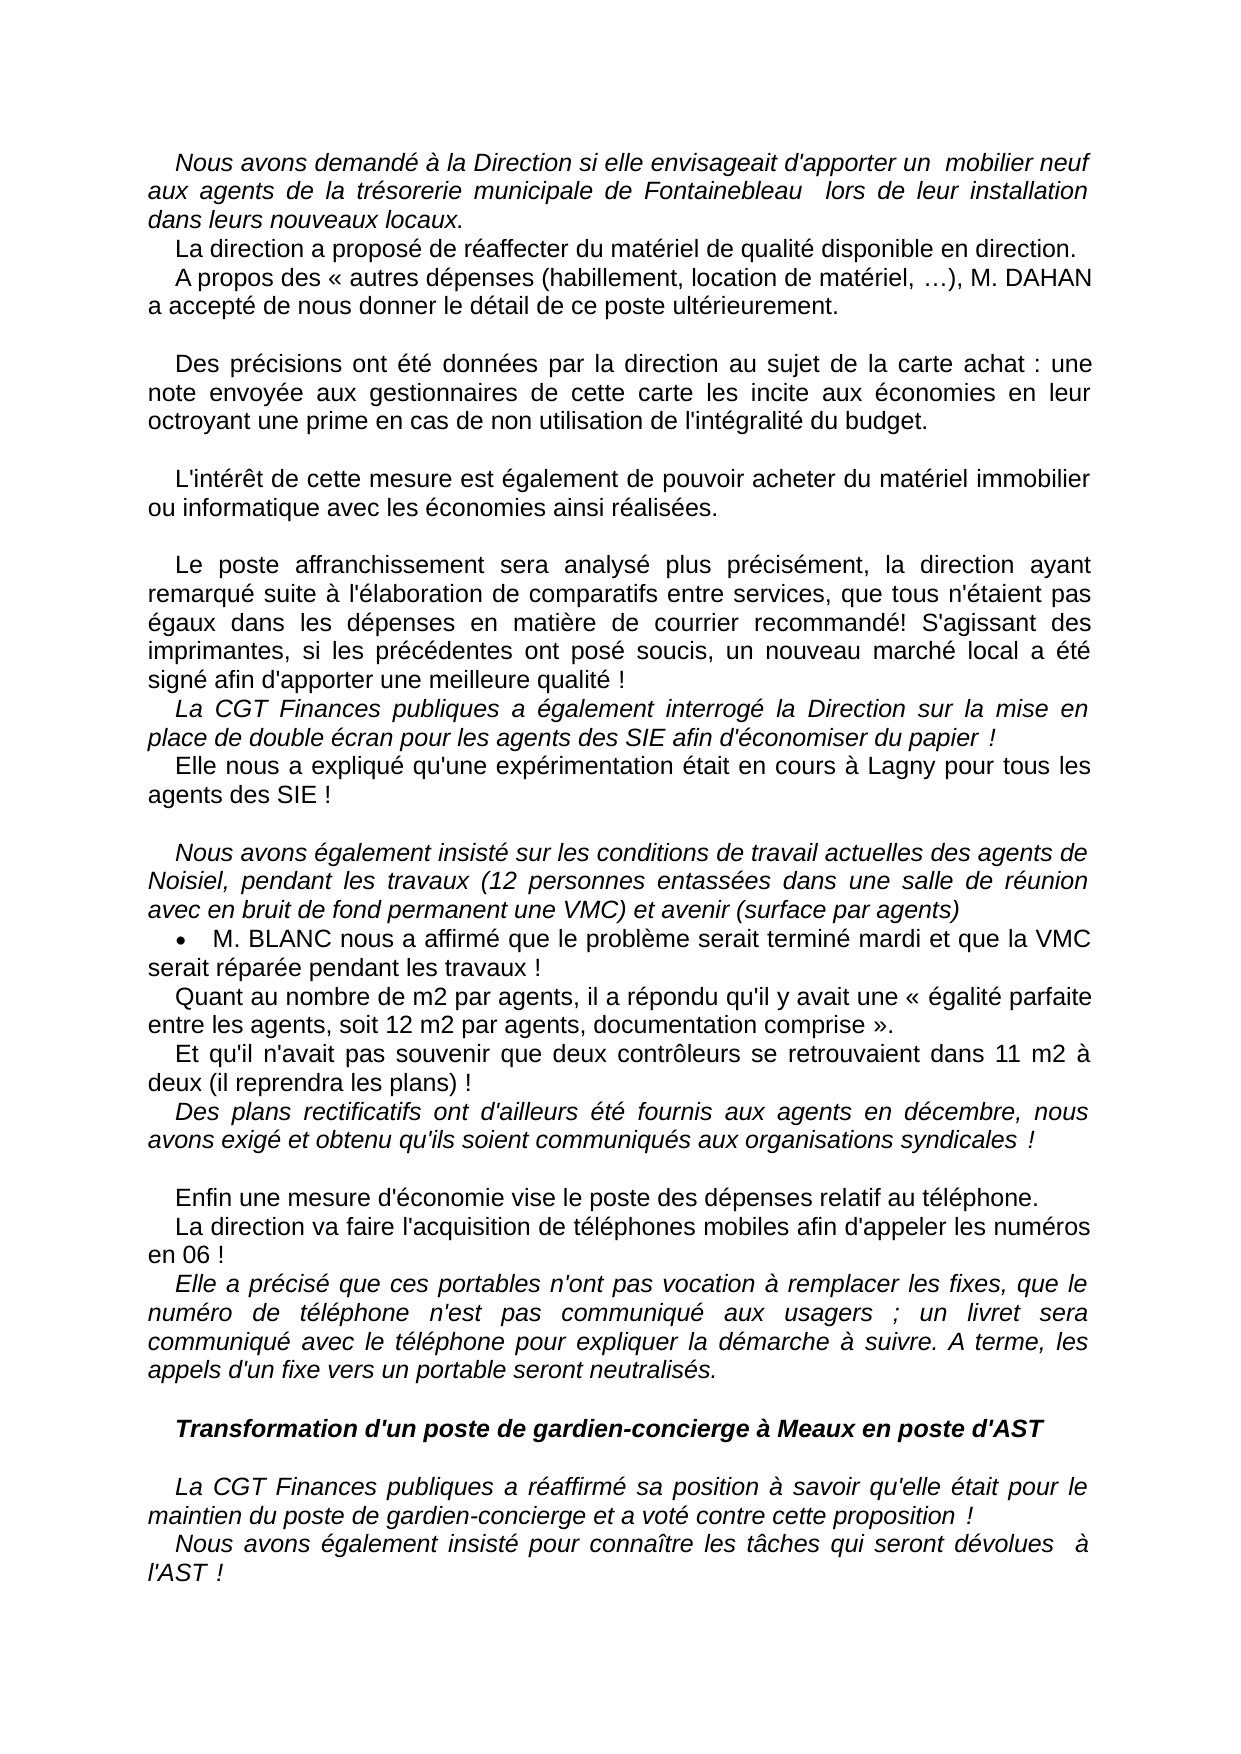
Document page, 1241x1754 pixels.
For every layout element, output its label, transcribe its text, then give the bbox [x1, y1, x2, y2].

text La direction va faire l'acquisition de téléphones mobiles afin d'appeler les numéros en 06 ! [148, 1212, 1093, 1269]
text Quant au nombre de m2 par agents, il a répondu qu'il y avait une « égalité parfaite entre les agents, soit 12 m2 par agents, documentation comprise ». [148, 982, 1093, 1039]
text Elle a précisé que ces portables n'ont pas vocation à remplacer les fixes, que le numéro de téléphone n'est pas communiqué aux usagers ; un livret sera communiqué avec le téléphone pour expliquer la démarche à suivre. A terme, les appels d'un fixe vers un portable seront neutralisés. [148, 1269, 1093, 1384]
text Des précisions ont été données par la direction au sujet de la carte achat : une note envoyée aux gestionnaires de cette carte les incite aux économies en leur octroyant une prime en cas de non utilisation de l'intégralité du budget. [148, 349, 1093, 435]
list M. BLANC nous a affirmé que le problème serait terminé mardi et que la VMC serait réparée pendant les travaux ! [110, 924, 1093, 982]
text Enfin une mesure d'économie vise le poste des dépenses relatif au téléphone. [148, 1183, 1093, 1212]
text La direction a proposé de réaffecter du matériel de qualité disponible en direction. [148, 234, 1093, 263]
text Le poste affranchissement sera analysé plus précisément, la direction ayant remarqué suite à l'élaboration de comparatifs entre services, que tous n'étaient pas égaux dans les dépenses en matière de courrier recommandé! S'agissant des imprimantes, si les précédentes ont posé soucis, un nouveau marché local a été signé afin d'apporter une meilleure qualité ! [148, 550, 1093, 694]
text L'intérêt de cette mesure est également de pouvoir acheter du matériel immobilier ou informatique avec les économies ainsi réalisées. [148, 464, 1093, 521]
text Et qu'il n'avait pas souvenir que deux contrôleurs se retrouvaient dans 11 m2 à deux (il reprendra les plans) ! [148, 1039, 1093, 1097]
text La CGT Finances publiques a également interrogé la Direction sur la mise en place de double écran pour les agents des SIE afin d'économiser du papier ! [148, 694, 1093, 751]
text Des plans rectificatifs ont d'ailleurs été fournis aux agents en décembre, nous avons exigé et obtenu qu'ils soient communiqués aux organisations syndicales ! [148, 1097, 1093, 1154]
text Elle nous a expliqué qu'une expérimentation était en cours à Lagny pour tous les agents des SIE ! [148, 751, 1093, 809]
text Nous avons également insisté pour connaître les tâches qui seront dévolues à l'AST ! [148, 1529, 1093, 1587]
text La CGT Finances publiques a réaffirmé sa position à savoir qu'elle était pour le maintien du poste de gardien-concierge et a voté contre cette proposition ! [148, 1472, 1093, 1529]
text Nous avons demandé à la Direction si elle envisageait d'apporter un mobilier neuf aux agents de la trésorerie municipale de Fontainebleau lors de leur installation dans leurs nouveaux locaux. [148, 148, 1093, 234]
text Nous avons également insisté sur les conditions de travail actuelles des agents de Noisiel, pendant les travaux (12 personnes entassées dans une salle de réunion avec en bruit de fond permanent une VMC) et avenir (surface par agents) [148, 838, 1093, 924]
text Transformation d'un poste de gardien-concierge à Meaux en poste d'AST [148, 1414, 1093, 1442]
text A propos des « autres dépenses (habillement, location de matériel, …), M. DAHAN a accepté de nous donner le détail de ce poste ultérieurement. [148, 263, 1093, 320]
